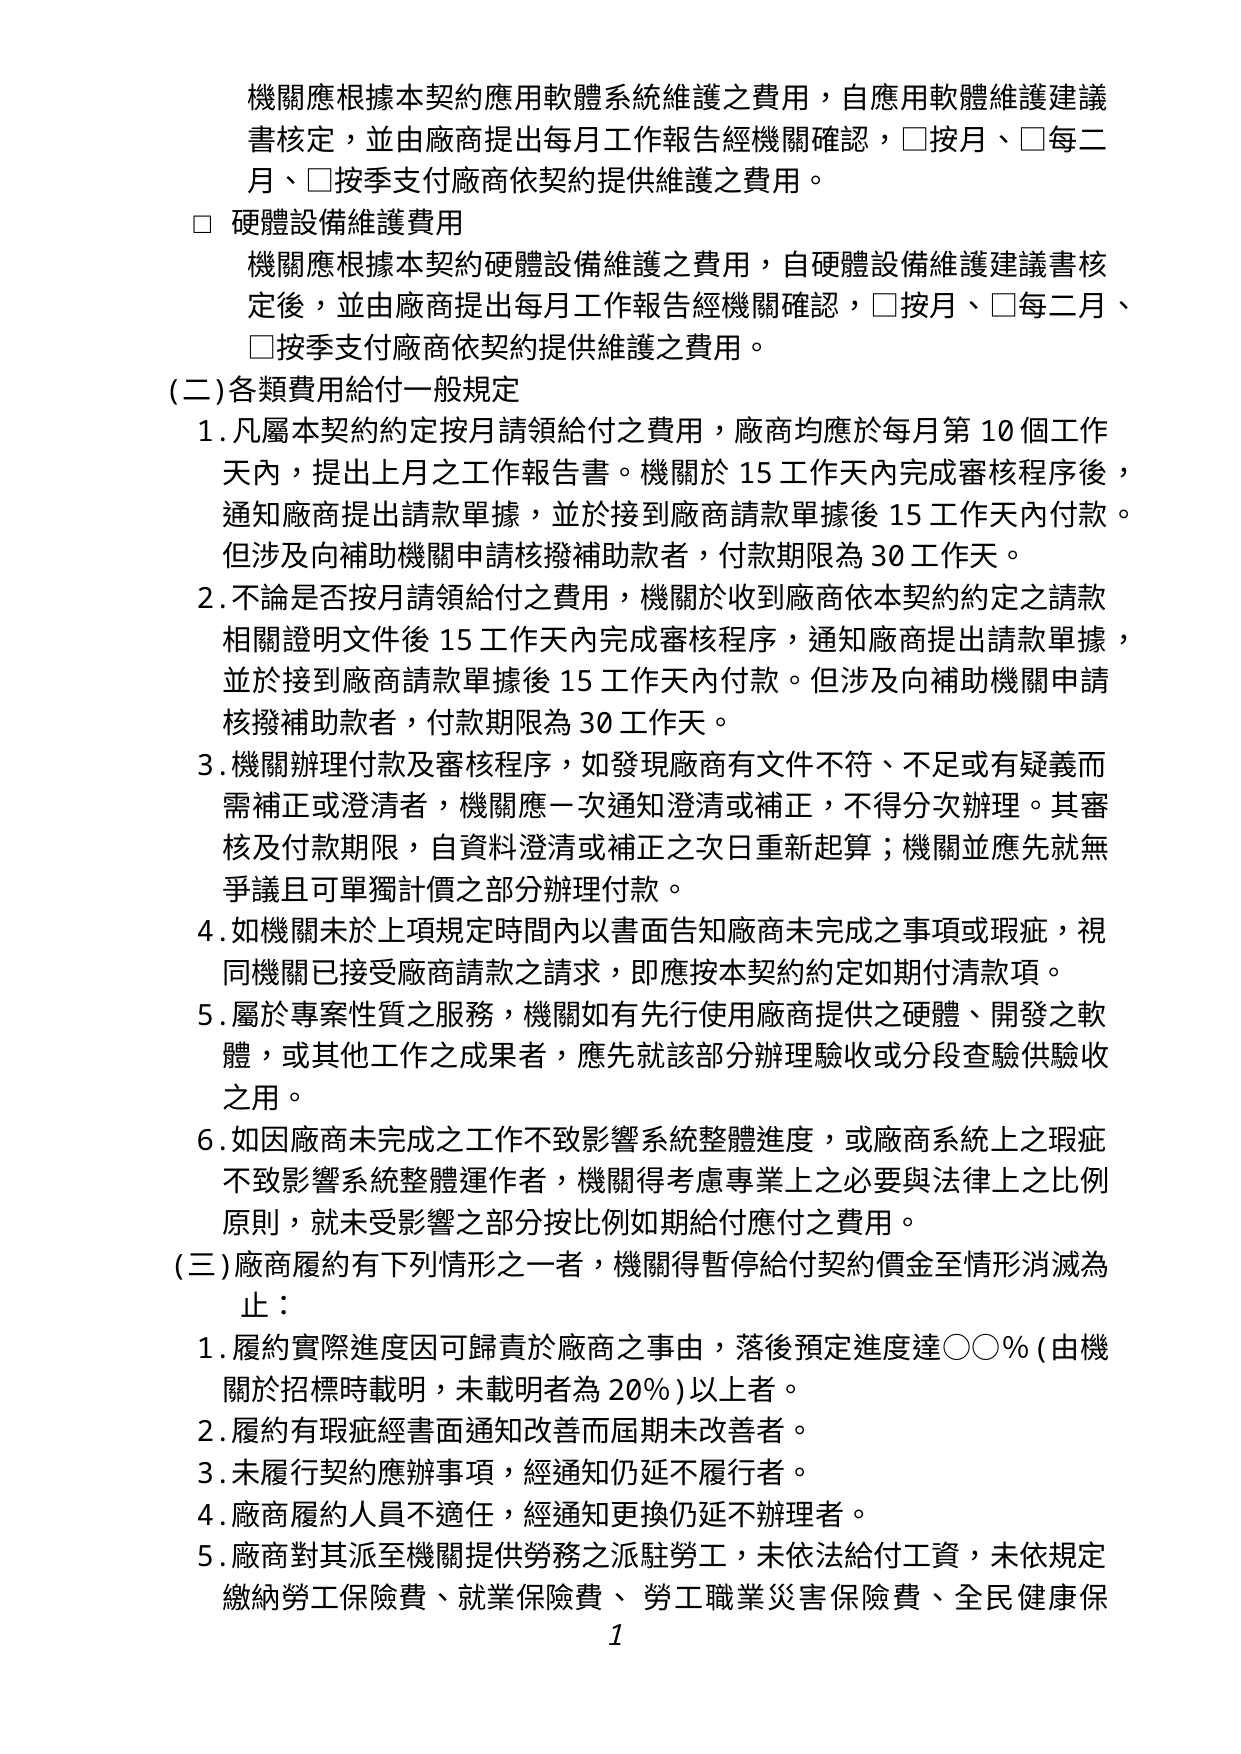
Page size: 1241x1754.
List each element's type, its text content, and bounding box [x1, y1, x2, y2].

text 機關應根據本契約硬體設備維護之費用，自硬體設備維護建議書核定後，並由廠商提出每月工作報告經機關確認，□按月、□每二月、□按季支付廠商依契約提供維護之費用。 [247, 242, 1109, 367]
text 2.不論是否按月請領給付之費用，機關於收到廠商依本契約約定之請款相關證明文件後15工作天內完成審核程序，通知廠商提出請款單據，並於接到廠商請款單據後15工作天內付款。但涉及向補助機關申請核撥補助款者，付款期限為30工作天。 [196, 575, 1109, 742]
text 4.廠商履約人員不適任，經通知更換仍延不辦理者。 [196, 1492, 1109, 1533]
text 3.機關辦理付款及審核程序，如發現廠商有文件不符、不足或有疑義而需補正或澄清者，機關應ㄧ次通知澄清或補正，不得分次辦理。其審核及付款期限，自資料澄清或補正之次日重新起算；機關並應先就無爭議且可單獨計價之部分辦理付款。 [196, 742, 1109, 908]
text (三)廠商履約有下列情形之一者，機關得暫停給付契約價金至情形消滅為 [135, 1242, 1109, 1283]
text 1.履約實際進度因可歸責於廠商之事由，落後預定進度達○○％(由機關於招標時載明，未載明者為20％)以上者。 [196, 1325, 1109, 1408]
text 5.廠商對其派至機關提供勞務之派駐勞工，未依法給付工資，未依規定繳納勞工保險費、就業保險費、勞工職業災害保險費、全民健康保 [196, 1533, 1109, 1617]
text (二)各類費用給付一般規定 [164, 367, 1109, 408]
text 3.未履行契約應辦事項，經通知仍延不履行者。 [196, 1450, 1109, 1492]
text 6.如因廠商未完成之工作不致影響系統整體進度，或廠商系統上之瑕疵不致影響系統整體運作者，機關得考慮專業上之必要與法律上之比例原則，就未受影響之部分按比例如期給付應付之費用。 [196, 1117, 1109, 1242]
text 2.履約有瑕疵經書面通知改善而屆期未改善者。 [196, 1408, 1109, 1450]
text 1.凡屬本契約約定按月請領給付之費用，廠商均應於每月第10個工作天內，提出上月之工作報告書。機關於15工作天內完成審核程序後，通知廠商提出請款單據，並於接到廠商請款單據後15工作天內付款。但涉及向補助機關申請核撥補助款者，付款期限為30工作天。 [196, 408, 1109, 575]
text 5.屬於專案性質之服務，機關如有先行使用廠商提供之硬體、開發之軟體，或其他工作之成果者，應先就該部分辦理驗收或分段查驗供驗收之用。 [196, 992, 1109, 1117]
text 4.如機關未於上項規定時間內以書面告知廠商未完成之事項或瑕疵，視同機關已接受廠商請款之請求，即應按本契約約定如期付清款項。 [196, 908, 1109, 992]
text 機關應根據本契約應用軟體系統維護之費用，自應用軟體維護建議書核定，並由廠商提出每月工作報告經機關確認，□按月、□每二月、□按季支付廠商依契約提供維護之費用。 [247, 75, 1109, 200]
text 止： [135, 1283, 1109, 1325]
list 硬體設備維護費用 [193, 200, 1109, 242]
